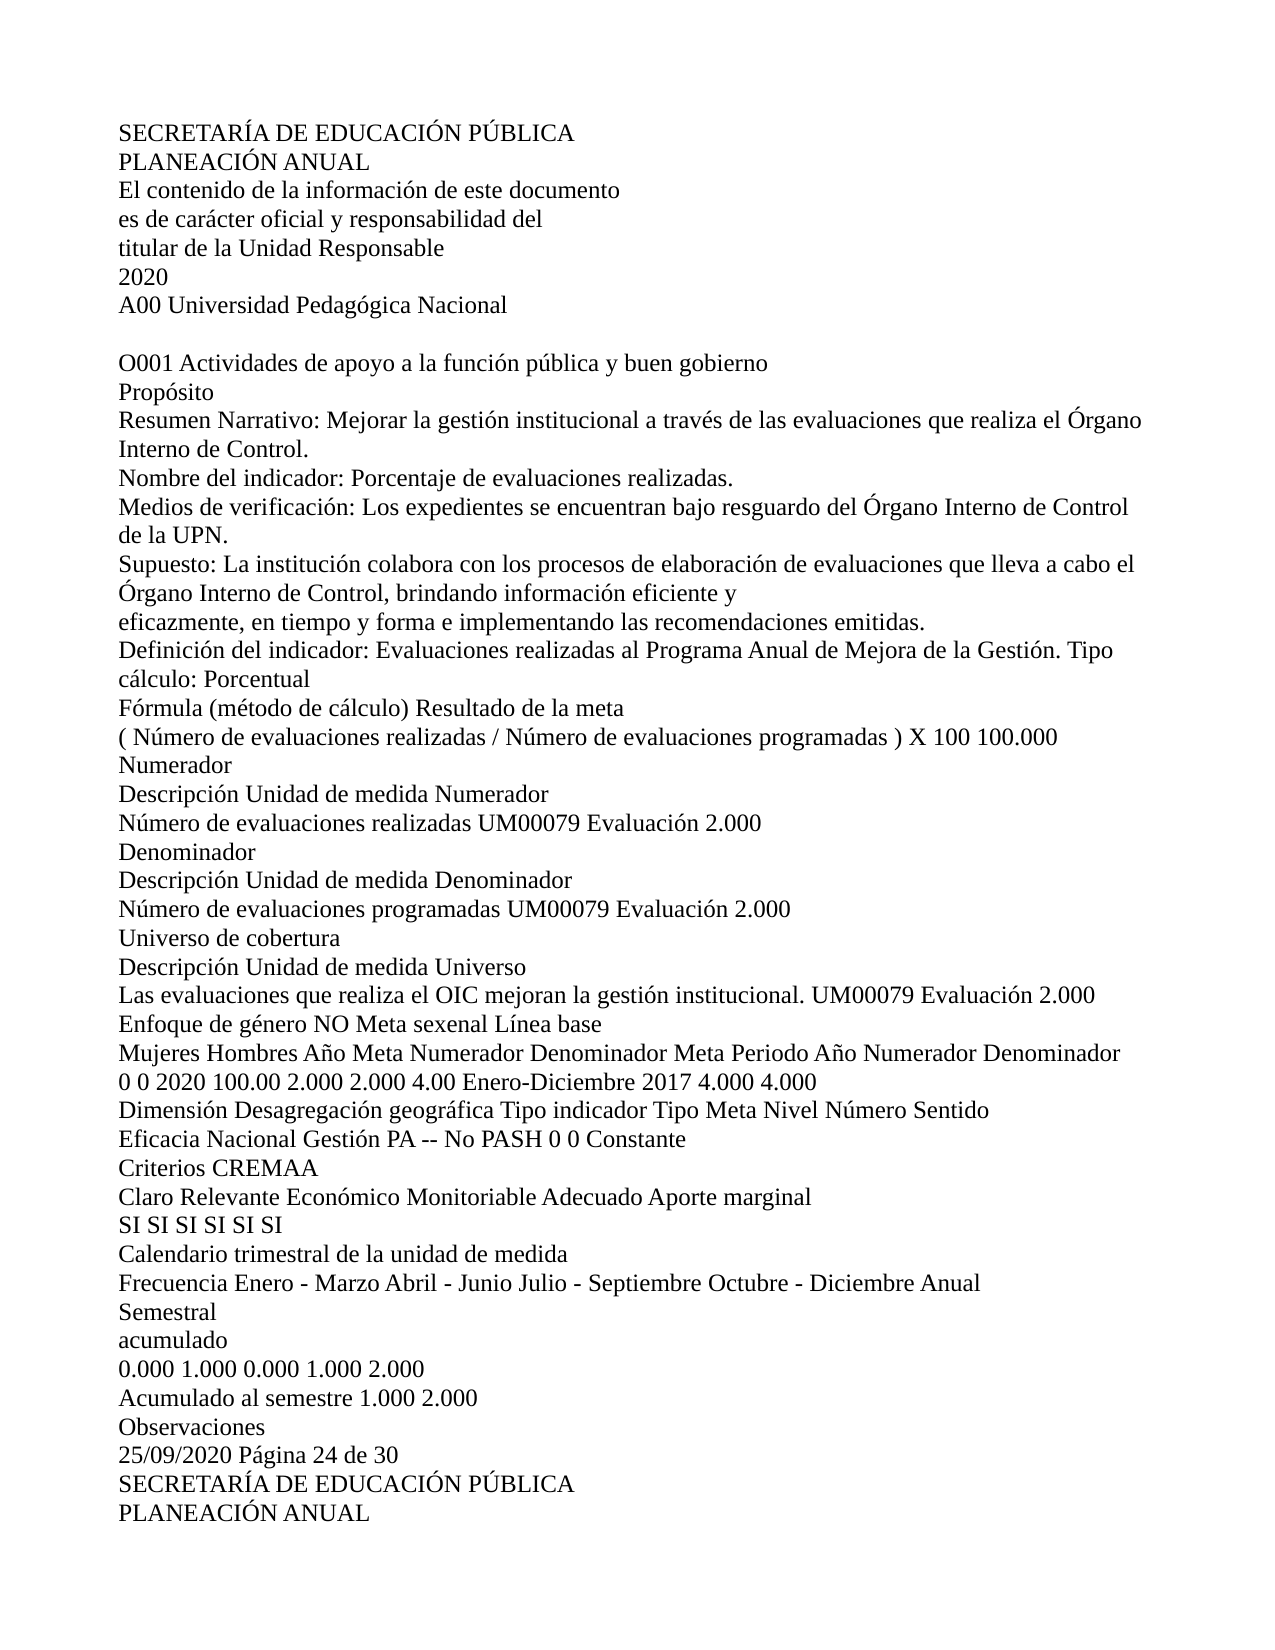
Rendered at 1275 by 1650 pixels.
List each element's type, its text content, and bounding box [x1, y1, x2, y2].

text Denominador [118, 837, 1157, 866]
text Número de evaluaciones realizadas UM00079 Evaluación 2.000 [118, 808, 1157, 837]
text es de carácter oficial y responsabilidad del [118, 204, 1157, 233]
text Supuesto: La institución colabora con los procesos de elaboración de evaluaciones que lleva a cabo el Órgano Interno de Control, brindando información eficiente y [118, 549, 1157, 607]
text Observaciones [118, 1412, 1157, 1441]
text eficazmente, en tiempo y forma e implementando las recomendaciones emitidas. [118, 607, 1157, 636]
text El contenido de la información de este documento [118, 176, 1157, 204]
text Frecuencia Enero - Marzo Abril - Junio Julio - Septiembre Octubre - Diciembre Anual [118, 1268, 1157, 1297]
text Resumen Narrativo: Mejorar la gestión institucional a través de las evaluaciones que realiza el Órgano Interno de Control. [118, 406, 1157, 463]
text SI SI SI SI SI SI [118, 1211, 1157, 1239]
text O001 Actividades de apoyo a la función pública y buen gobierno [118, 348, 1157, 377]
text Descripción Unidad de medida Denominador [118, 866, 1157, 894]
text PLANEACIÓN ANUAL [118, 1498, 1157, 1527]
text ( Número de evaluaciones realizadas / Número de evaluaciones programadas ) X 100 100.000 [118, 722, 1157, 751]
text 25/09/2020 Página 24 de 30 [118, 1441, 1157, 1469]
text Definición del indicador: Evaluaciones realizadas al Programa Anual de Mejora de la Gestión. Tipo cálculo: Porcentual [118, 636, 1157, 693]
text acumulado [118, 1326, 1157, 1354]
text Descripción Unidad de medida Numerador [118, 779, 1157, 808]
text Claro Relevante Económico Monitoriable Adecuado Aporte marginal [118, 1182, 1157, 1211]
text Calendario trimestral de la unidad de medida [118, 1239, 1157, 1268]
text 0.000 1.000 0.000 1.000 2.000 [118, 1354, 1157, 1383]
text Propósito [118, 377, 1157, 406]
text 2020 [118, 262, 1157, 291]
text Numerador [118, 751, 1157, 779]
text Descripción Unidad de medida Universo [118, 952, 1157, 981]
text Nombre del indicador: Porcentaje de evaluaciones realizadas. [118, 463, 1157, 492]
text Enfoque de género NO Meta sexenal Línea base [118, 1009, 1157, 1038]
text Número de evaluaciones programadas UM00079 Evaluación 2.000 [118, 894, 1157, 923]
text Criterios CREMAA [118, 1153, 1157, 1182]
text PLANEACIÓN ANUAL [118, 147, 1157, 176]
text Universo de cobertura [118, 923, 1157, 952]
text SECRETARÍA DE EDUCACIÓN PÚBLICA [118, 1469, 1157, 1498]
text Fórmula (método de cálculo) Resultado de la meta [118, 693, 1157, 722]
text titular de la Unidad Responsable [118, 233, 1157, 262]
text Medios de verificación: Los expedientes se encuentran bajo resguardo del Órgano Interno de Control de la UPN. [118, 492, 1157, 549]
text Dimensión Desagregación geográfica Tipo indicador Tipo Meta Nivel Número Sentido [118, 1096, 1157, 1124]
text 0 0 2020 100.00 2.000 2.000 4.00 Enero-Diciembre 2017 4.000 4.000 [118, 1067, 1157, 1096]
text Eficacia Nacional Gestión PA -- No PASH 0 0 Constante [118, 1124, 1157, 1153]
text Las evaluaciones que realiza el OIC mejoran la gestión institucional. UM00079 Evaluación 2.000 [118, 981, 1157, 1009]
text A00 Universidad Pedagógica Nacional [118, 291, 1157, 319]
text Mujeres Hombres Año Meta Numerador Denominador Meta Periodo Año Numerador Denominador [118, 1038, 1157, 1067]
text Acumulado al semestre 1.000 2.000 [118, 1383, 1157, 1412]
text Semestral [118, 1297, 1157, 1326]
text SECRETARÍA DE EDUCACIÓN PÚBLICA [118, 118, 1157, 147]
